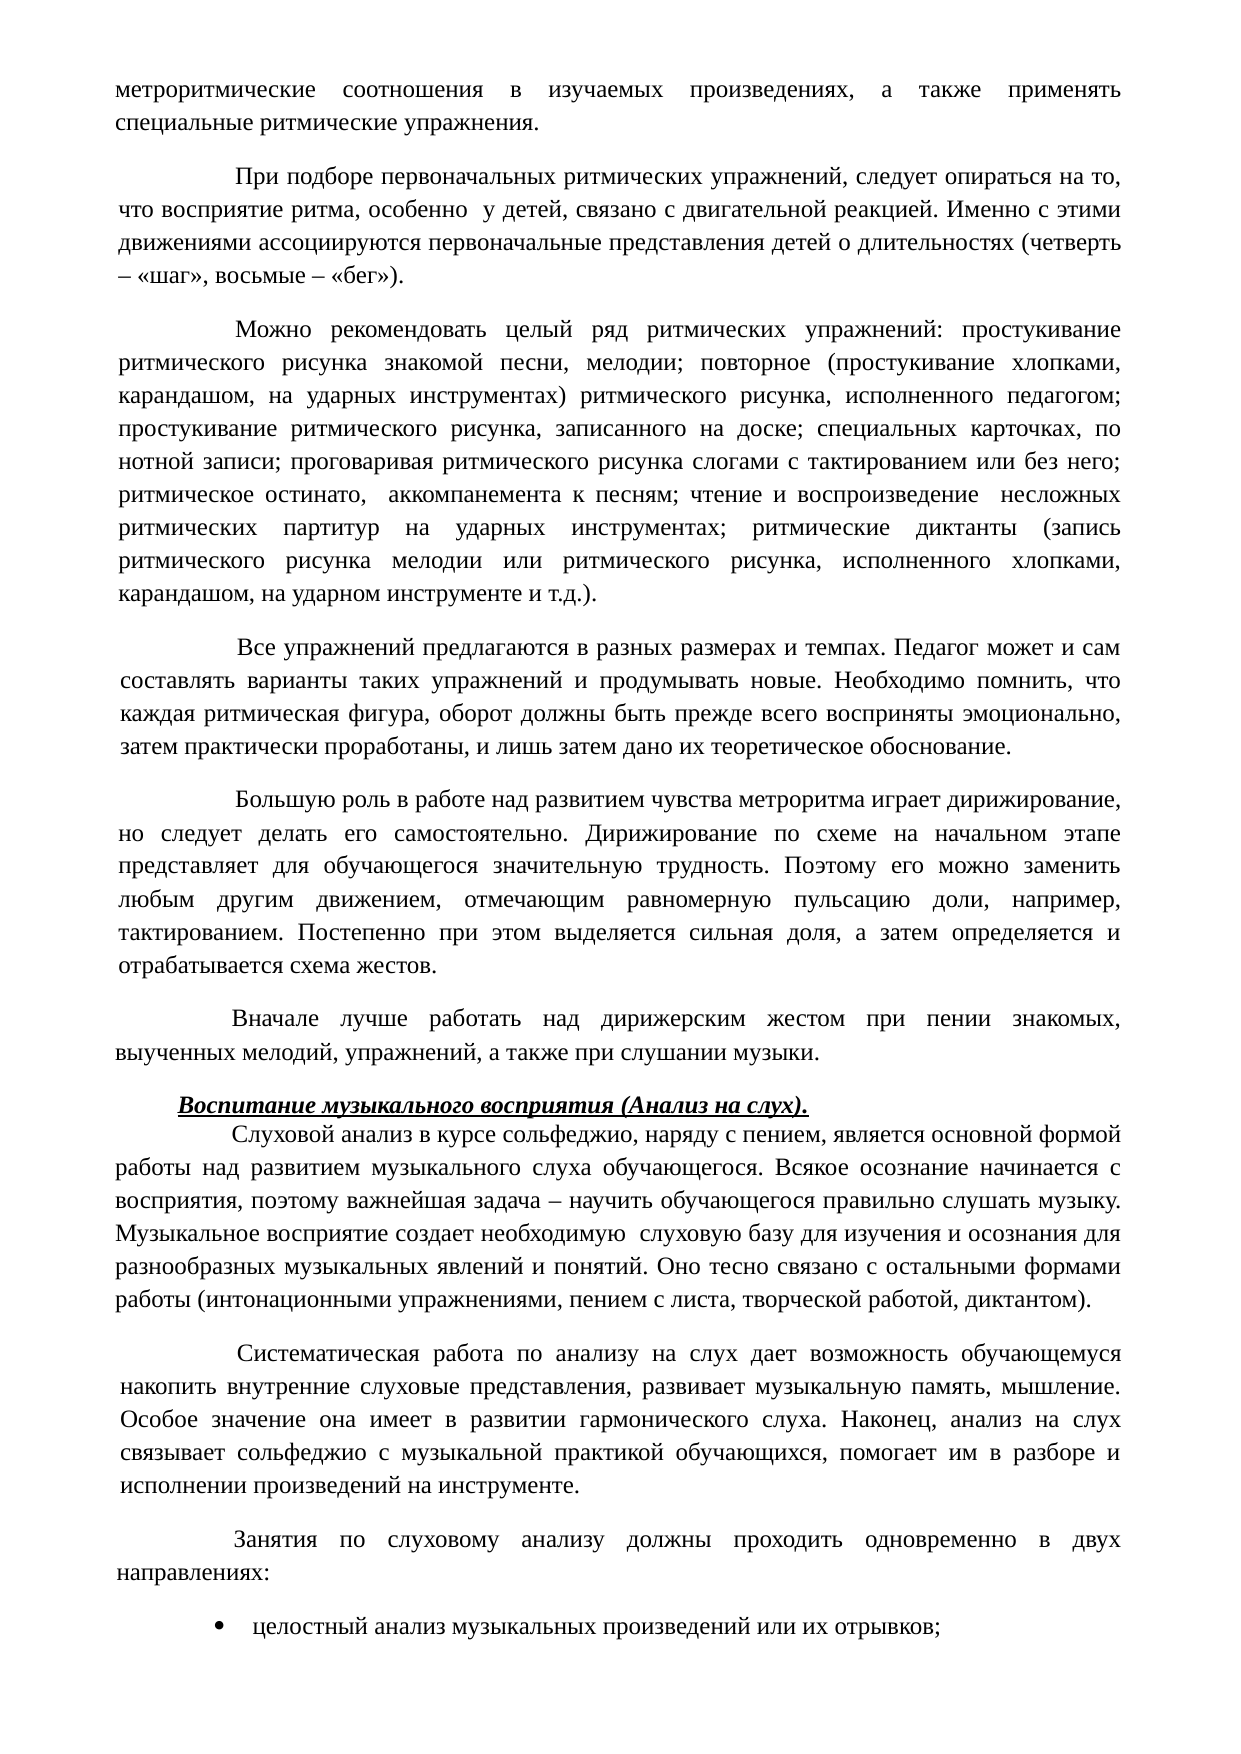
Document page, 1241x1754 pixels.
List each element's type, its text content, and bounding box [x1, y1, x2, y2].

text Большую роль в работе над развитием чувства метроритма играет дирижирование, но следует делать его самостоятельно. Дирижирование по схеме на начальном этапе представляет для обучающегося значительную трудность. Поэтому его можно заменить любым другим движением, отмечающим равномерную пульсацию доли, например, тактированием. Постепенно при этом выделяется сильная доля, а затем определяется и отрабатывается схема жестов. [118, 784, 1122, 978]
text метроритмические соотношения в изучаемых произведениях, а также применять специальные ритмические упражнения. [115, 74, 1122, 136]
text Слуховой анализ в курсе сольфеджио, наряду с пением, является основной формой работы над развитием музыкального слуха обучающегося. Всякое осознание начинается с восприятия, поэтому важнейшая задача – научить обучающегося правильно слушать музыку. Музыкальное восприятие создает необходимую слуховую базу для изучения и осознания для разнообразных музыкальных явлений и понятий. Оно тесно связано с остальными формами работы (интонационными упражнениями, пением с листа, творческой работой, диктантом). [115, 1119, 1122, 1313]
text Воспитание музыкального восприятия (Анализ на слух). [59, 1090, 1122, 1119]
text Вначале лучше работать над дирижерским жестом при пении знакомых, выученных мелодий, упражнений, а также при слушании музыки. [115, 1003, 1122, 1065]
list целостный анализ музыкальных произведений или их отрывков; [215, 1611, 1122, 1640]
text Все упражнений предлагаются в разных размерах и темпах. Педагог может и сам составлять варианты таких упражнений и продумывать новые. Необходимо помнить, что каждая ритмическая фигура, оборот должны быть прежде всего восприняты эмоционально, затем практически проработаны, и лишь затем дано их теоретическое обоснование. [120, 632, 1122, 759]
text Можно рекомендовать целый ряд ритмических упражнений: простукивание ритмического рисунка знакомой песни, мелодии; повторное (простукивание хлопками, карандашом, на ударных инструментах) ритмического рисунка, исполненного педагогом; простукивание ритмического рисунка, записанного на доске; специальных карточках, по нотной записи; проговаривая ритмического рисунка слогами с тактированием или без него; ритмическое остинато, аккомпанемента к песням; чтение и воспроизведение несложных ритмических партитур на ударных инструментах; ритмические диктанты (запись ритмического рисунка мелодии или ритмического рисунка, исполненного хлопками, карандашом, на ударном инструменте и т.д.). [118, 314, 1122, 607]
text Систематическая работа по анализу на слух дает возможность обучающемуся накопить внутренние слуховые представления, развивает музыкальную память, мышление. Особое значение она имеет в развитии гармонического слуха. Наконец, анализ на слух связывает сольфеджио с музыкальной практикой обучающихся, помогает им в разборе и исполнении произведений на инструменте. [120, 1338, 1122, 1499]
text При подборе первоначальных ритмических упражнений, следует опираться на то, что восприятие ритма, особенно у детей, связано с двигательной реакцией. Именно с этими движениями ассоциируются первоначальные представления детей о длительностях (четверть – «шаг», восьмые – «бег»). [118, 161, 1122, 288]
text Занятия по слуховому анализу должны проходить одновременно в двух направлениях: [116, 1524, 1122, 1586]
